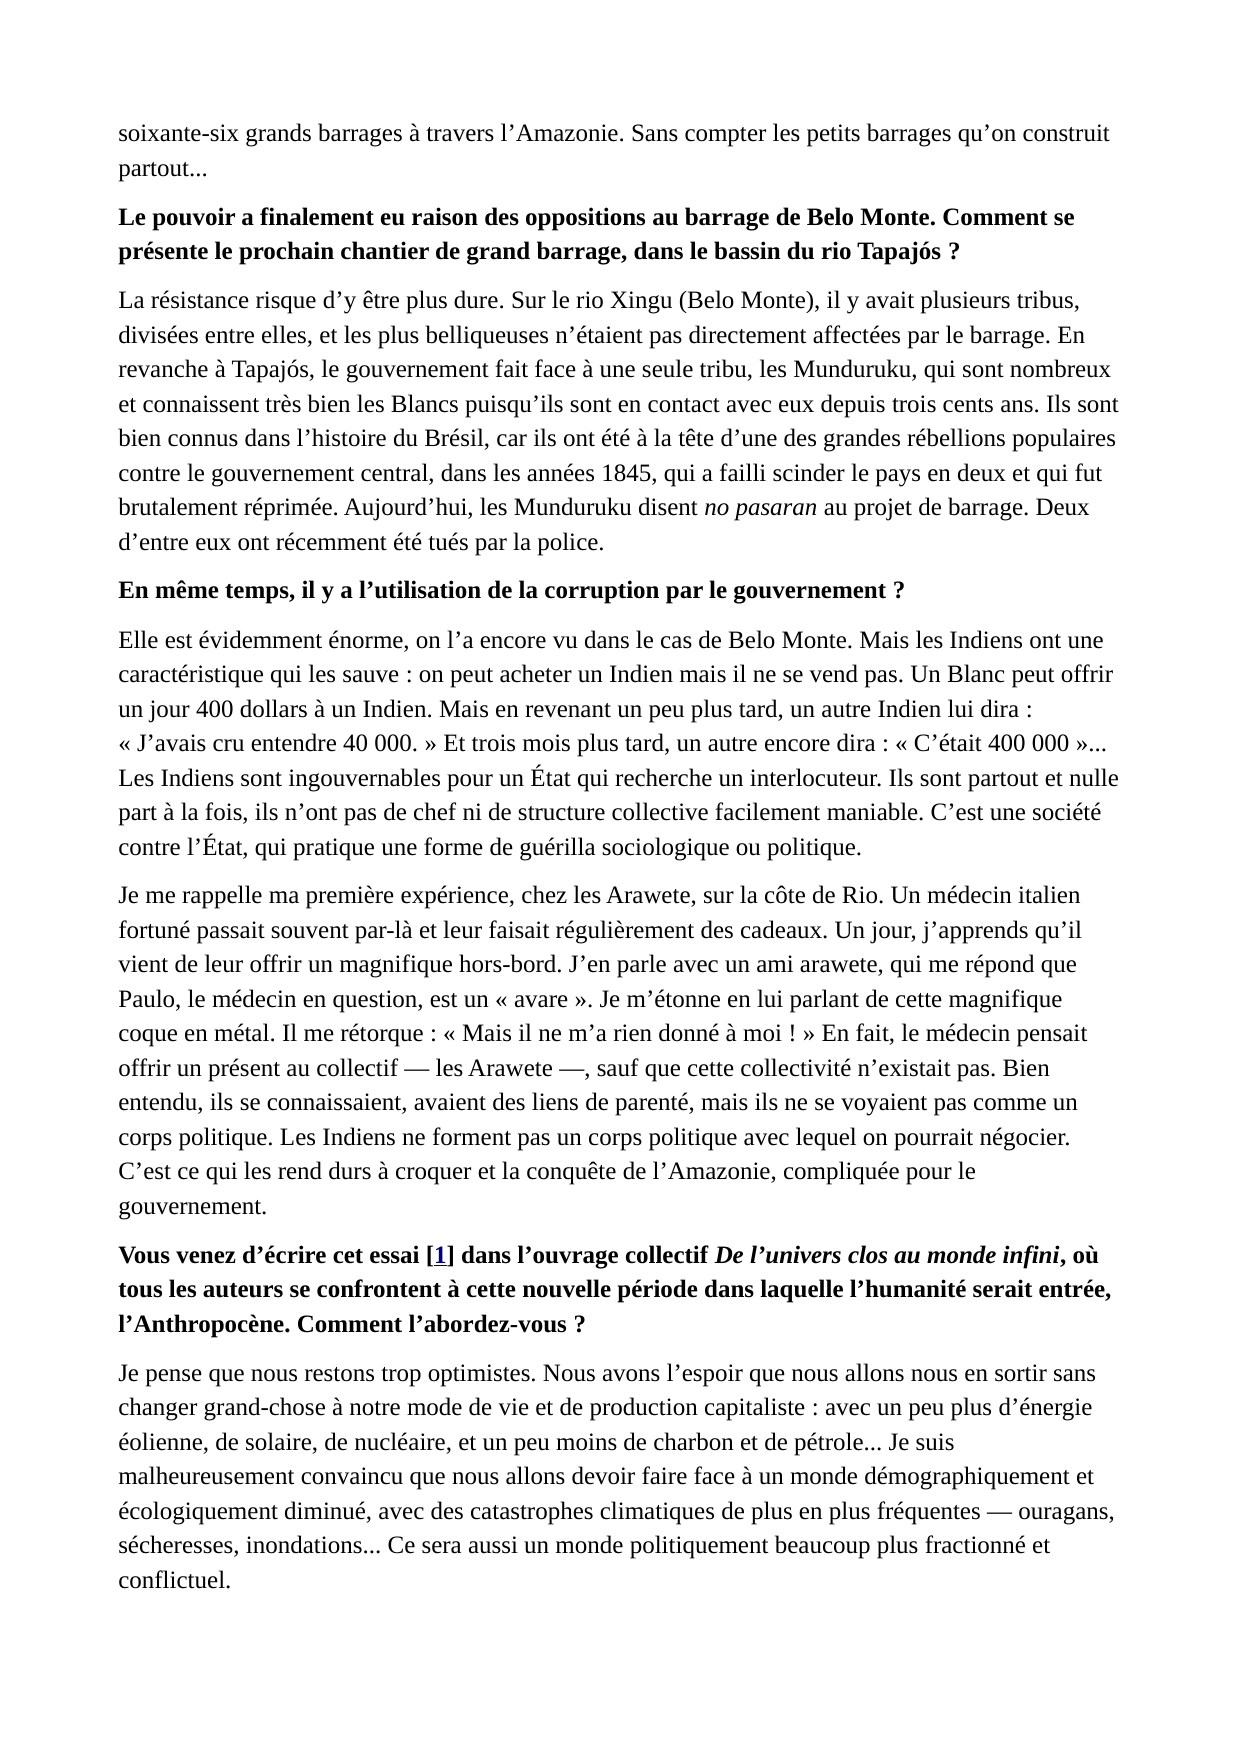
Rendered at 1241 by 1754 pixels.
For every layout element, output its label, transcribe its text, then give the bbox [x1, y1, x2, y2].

text Je pense que nous restons trop optimistes. Nous avons l’espoir que nous allons nous en sortir sans changer grand-chose à notre mode de vie et de production capitaliste : avec un peu plus d’énergie éolienne, de solaire, de nucléaire, et un peu moins de charbon et de pétrole... Je suis malheureusement convaincu que nous allons devoir faire face à un monde démographiquement et écologiquement diminué, avec des catastrophes climatiques de plus en plus fréquentes — ouragans, sécheresses, inondations... Ce sera aussi un monde politiquement beaucoup plus fractionné et conflictuel. [118, 1358, 1122, 1594]
text Elle est évidemment énorme, on l’a encore vu dans le cas de Belo Monte. Mais les Indiens ont une caractéristique qui les sauve : on peut acheter un Indien mais il ne se vend pas. Un Blanc peut offrir un jour 400 dollars à un Indien. Mais en revenant un peu plus tard, un autre Indien lui dira : « J’avais cru entendre 40 000. » Et trois mois plus tard, un autre encore dira : « C’était 400 000 »... Les Indiens sont ingouvernables pour un État qui recherche un interlocuteur. Ils sont partout et nulle part à la fois, ils n’ont pas de chef ni de structure collective facilement maniable. C’est une société contre l’État, qui pratique une forme de guérilla sociologique ou politique. [118, 625, 1122, 860]
text La résistance risque d’y être plus dure. Sur le rio Xingu (Belo Monte), il y avait plusieurs tribus, divisées entre elles, et les plus belliqueuses n’étaient pas directement affectées par le barrage. En revanche à Tapajós, le gouvernement fait face à une seule tribu, les Munduruku, qui sont nombreux et connaissent très bien les Blancs puisqu’ils sont en contact avec eux depuis trois cents ans. Ils sont bien connus dans l’histoire du Brésil, car ils ont été à la tête d’une des grandes rébellions populaires contre le gouvernement central, dans les années 1845, qui a failli scinder le pays en deux et qui fut brutalement réprimée. Aujourd’hui, les Munduruku disent no pasaran au projet de barrage. Deux d’entre eux ont récemment été tués par la police. [118, 285, 1122, 555]
text En même temps, il y a l’utilisation de la corruption par le gouvernement ? [118, 576, 1122, 604]
text soixante-six grands barrages à travers l’Amazonie. Sans compter les petits barrages qu’on construit partout... [118, 118, 1122, 181]
text Le pouvoir a finalement eu raison des oppositions au barrage de Belo Monte. Comment se présente le prochain chantier de grand barrage, dans le bassin du rio Tapajós ? [118, 202, 1122, 265]
text Je me rappelle ma première expérience, chez les Arawete, sur la côte de Rio. Un médecin italien fortuné passait souvent par-là et leur faisait régulièrement des cadeaux. Un jour, j’apprends qu’il vient de leur offrir un magnifique hors-bord. J’en parle avec un ami arawete, qui me répond que Paulo, le médecin en question, est un « avare ». Je m’étonne en lui parlant de cette magnifique coque en métal. Il me rétorque : « Mais il ne m’a rien donné à moi ! » En fait, le médecin pensait offrir un présent au collectif — les Arawete —, sauf que cette collectivité n’existait pas. Bien entendu, ils se connaissaient, avaient des liens de parenté, mais ils ne se voyaient pas comme un corps politique. Les Indiens ne forment pas un corps politique avec lequel on pourrait négocier. C’est ce qui les rend durs à croquer et la conquête de l’Amazonie, compliquée pour le gouvernement. [118, 881, 1122, 1220]
text Vous venez d’écrire cet essai [1] dans l’ouvrage collectif De l’univers clos au monde infini, où tous les auteurs se confrontent à cette nouvelle période dans laquelle l’humanité serait entrée, l’Anthropocène. Comment l’abordez-vous ? [118, 1240, 1122, 1338]
